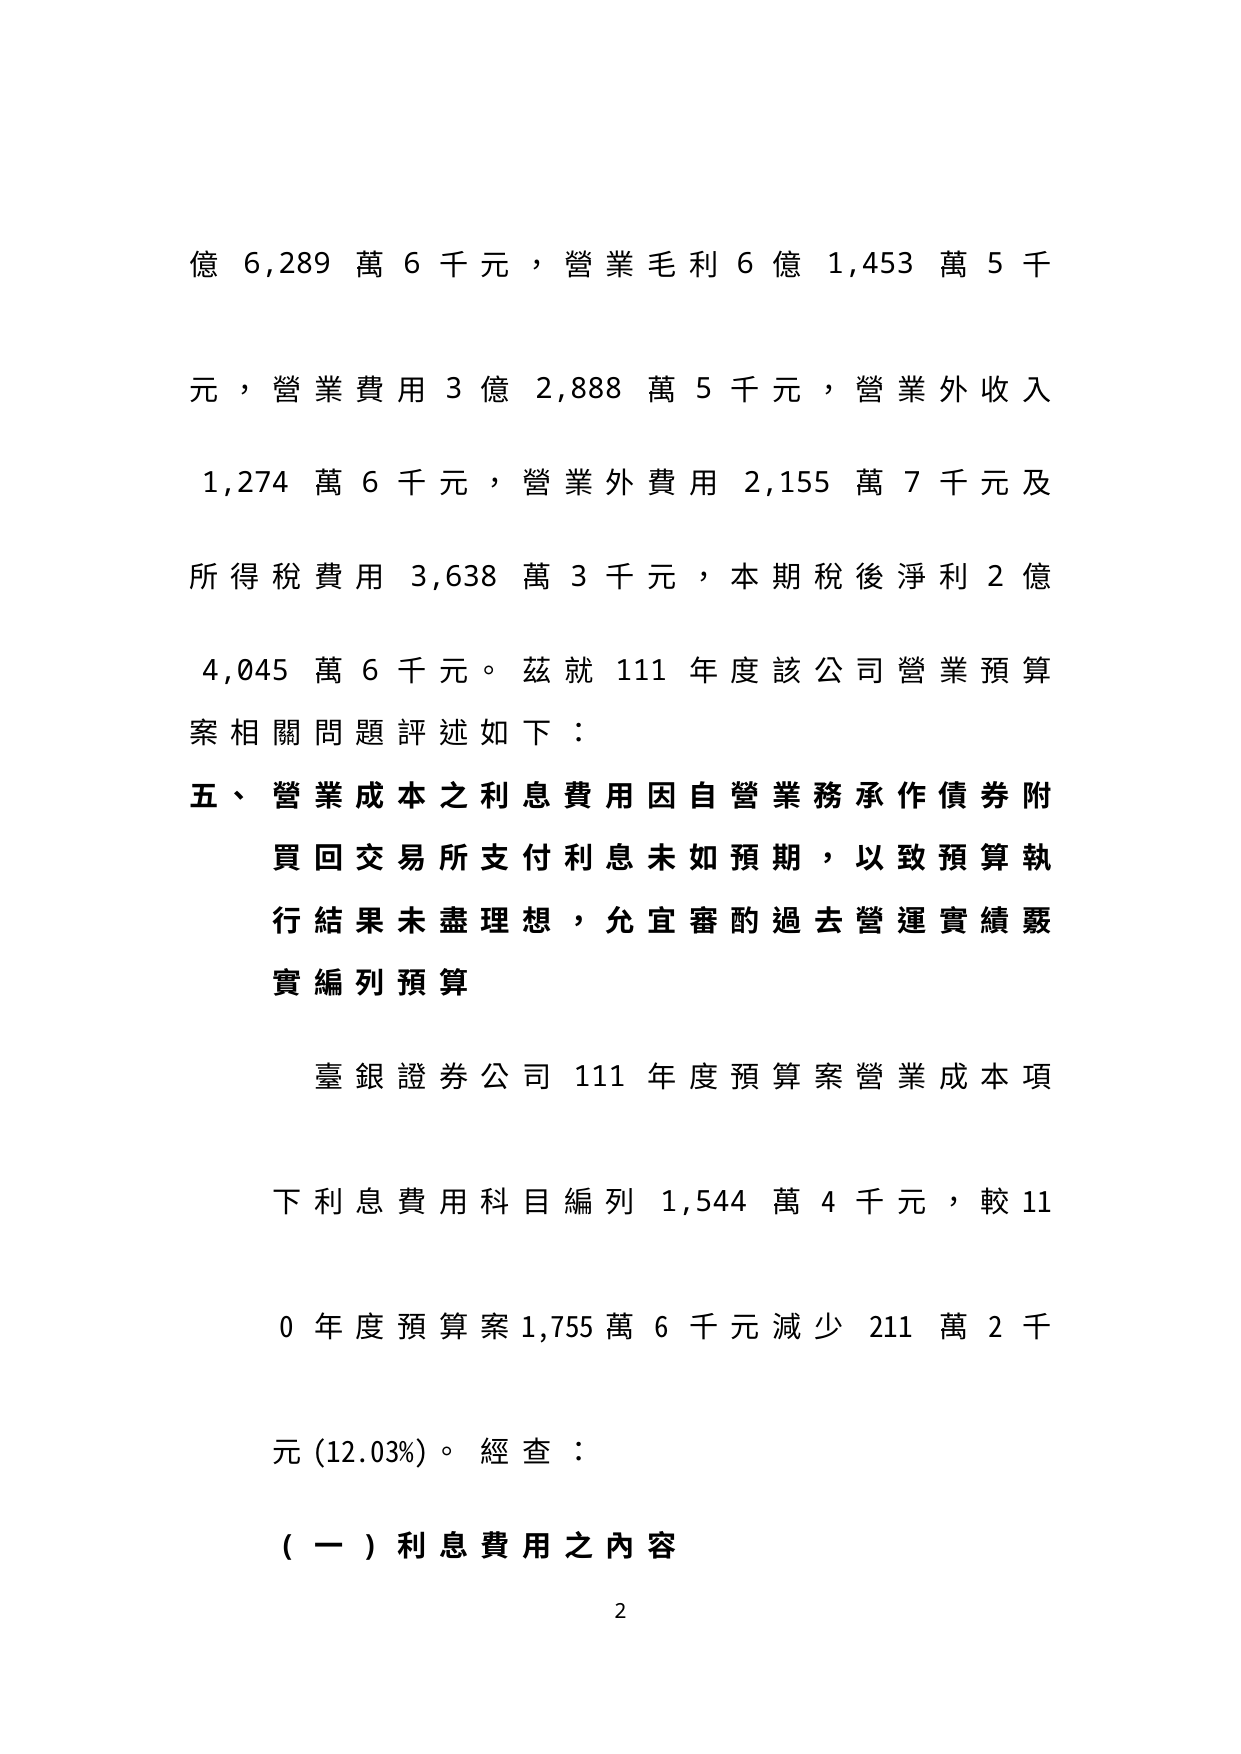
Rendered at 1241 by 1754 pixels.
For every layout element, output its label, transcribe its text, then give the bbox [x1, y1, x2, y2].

text 臺銀證券公司111年度預算案營業成本項下利息費用科目編列1,544萬4千元，較110年度預算案1,755萬6千元減少211萬2千元(12.03%)。經查： [241, 1002, 1058, 1502]
text (一)利息費用之內容 [241, 1502, 1058, 1564]
text 億6,289萬6千元，營業毛利6億1,453萬5千元，營業費用3億2,888萬5千元，營業外收入1,274萬6千元，營業外費用2,155萬7千元及所得稅費用3,638萬3千元，本期稅後淨利2億4,045萬6千元。茲就111年度該公司營業預算案相關問題評述如下： [183, 189, 1058, 752]
text 五、營業成本之利息費用因自營業務承作債券附買回交易所支付利息未如預期，以致預算執行結果未盡理想，允宜審酌過去營運實績覈實編列預算 [183, 752, 1058, 1002]
